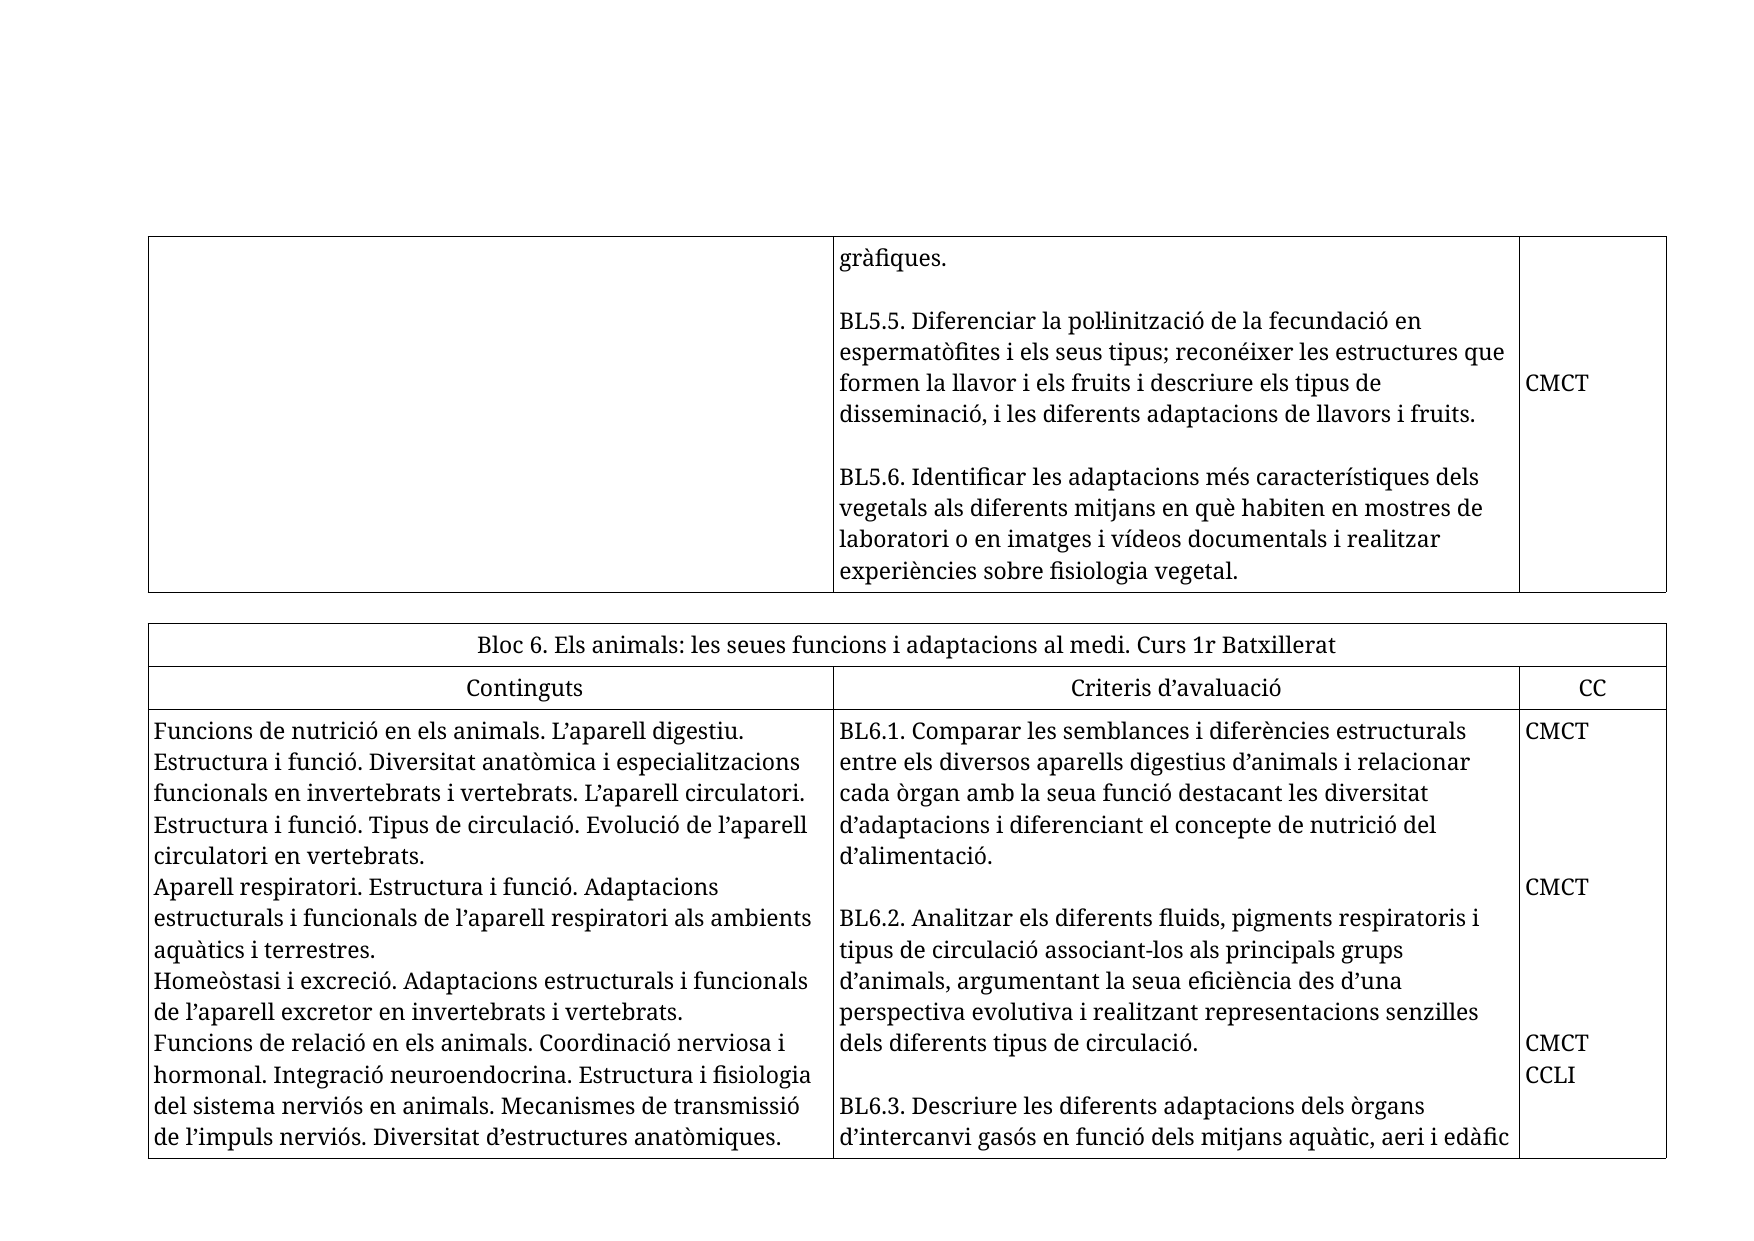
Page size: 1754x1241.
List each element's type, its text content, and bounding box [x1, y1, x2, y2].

table_header Bloc 6. Els animals: les seues funcions i adaptacions al medi. Curs 1r Batxillerat [149, 624, 1666, 666]
table_cell Criteris d’avaluació [834, 667, 1519, 709]
table_cell BL6.1. Comparar les semblances i diferències estructurals entre els diversos aparells digestius d’animals i relacionar cada òrgan amb la seua funció destacant les diversitat d’adaptacions i diferenciant el concepte de nutrició del d’alimentació. BL6.2. Analitzar els diferents fluids, pigments respiratoris i tipus de circulació associant-los als principals grups d’animals, argumentant la seua eficiència des d’una perspectiva evolutiva i realitzant representacions senzilles dels diferents tipus de circulació. BL6.3. Descriure les diferents adaptacions dels òrgans d’intercanvi gasós en funció dels mitjans aquàtic, aeri i edàfic [834, 710, 1519, 1158]
table_cell CMCT CMCT CMCT CCLI [1520, 710, 1666, 1158]
table_cell Funcions de nutrició en els animals. L’aparell digestiu. Estructura i funció. Diversitat anatòmica i especialitzacions funcionals en invertebrats i vertebrats. L’aparell circulatori. Estructura i funció. Tipus de circulació. Evolució de l’aparell circulatori en vertebrats. Aparell respiratori. Estructura i funció. Adaptacions estructurals i funcionals de l’aparell respiratori als ambients aquàtics i terrestres. Homeòstasi i excreció. Adaptacions estructurals i funcionals de l’aparell excretor en invertebrats i vertebrats. Funcions de relació en els animals. Coordinació nerviosa i hormonal. Integració neuroendocrina. Estructura i fisiologia del sistema nerviós en animals. Mecanismes de transmissió de l’impuls nerviós. Diversitat d’estructures anatòmiques. [149, 710, 833, 1158]
table_cell Continguts [149, 667, 833, 709]
table_cell CMCT [1520, 237, 1666, 592]
table_cell CC [1520, 667, 1666, 709]
table_cell [149, 237, 833, 592]
table_cell gràfiques. BL5.5. Diferenciar la pol·linització de la fecundació en espermatòfites i els seus tipus; reconéixer les estructures que formen la llavor i els fruits i descriure els tipus de disseminació, i les diferents adaptacions de llavors i fruits. BL5.6. Identificar les adaptacions més característiques dels vegetals als diferents mitjans en què habiten en mostres de laboratori o en imatges i vídeos documentals i realitzar experiències sobre fisiologia vegetal. [834, 237, 1519, 592]
